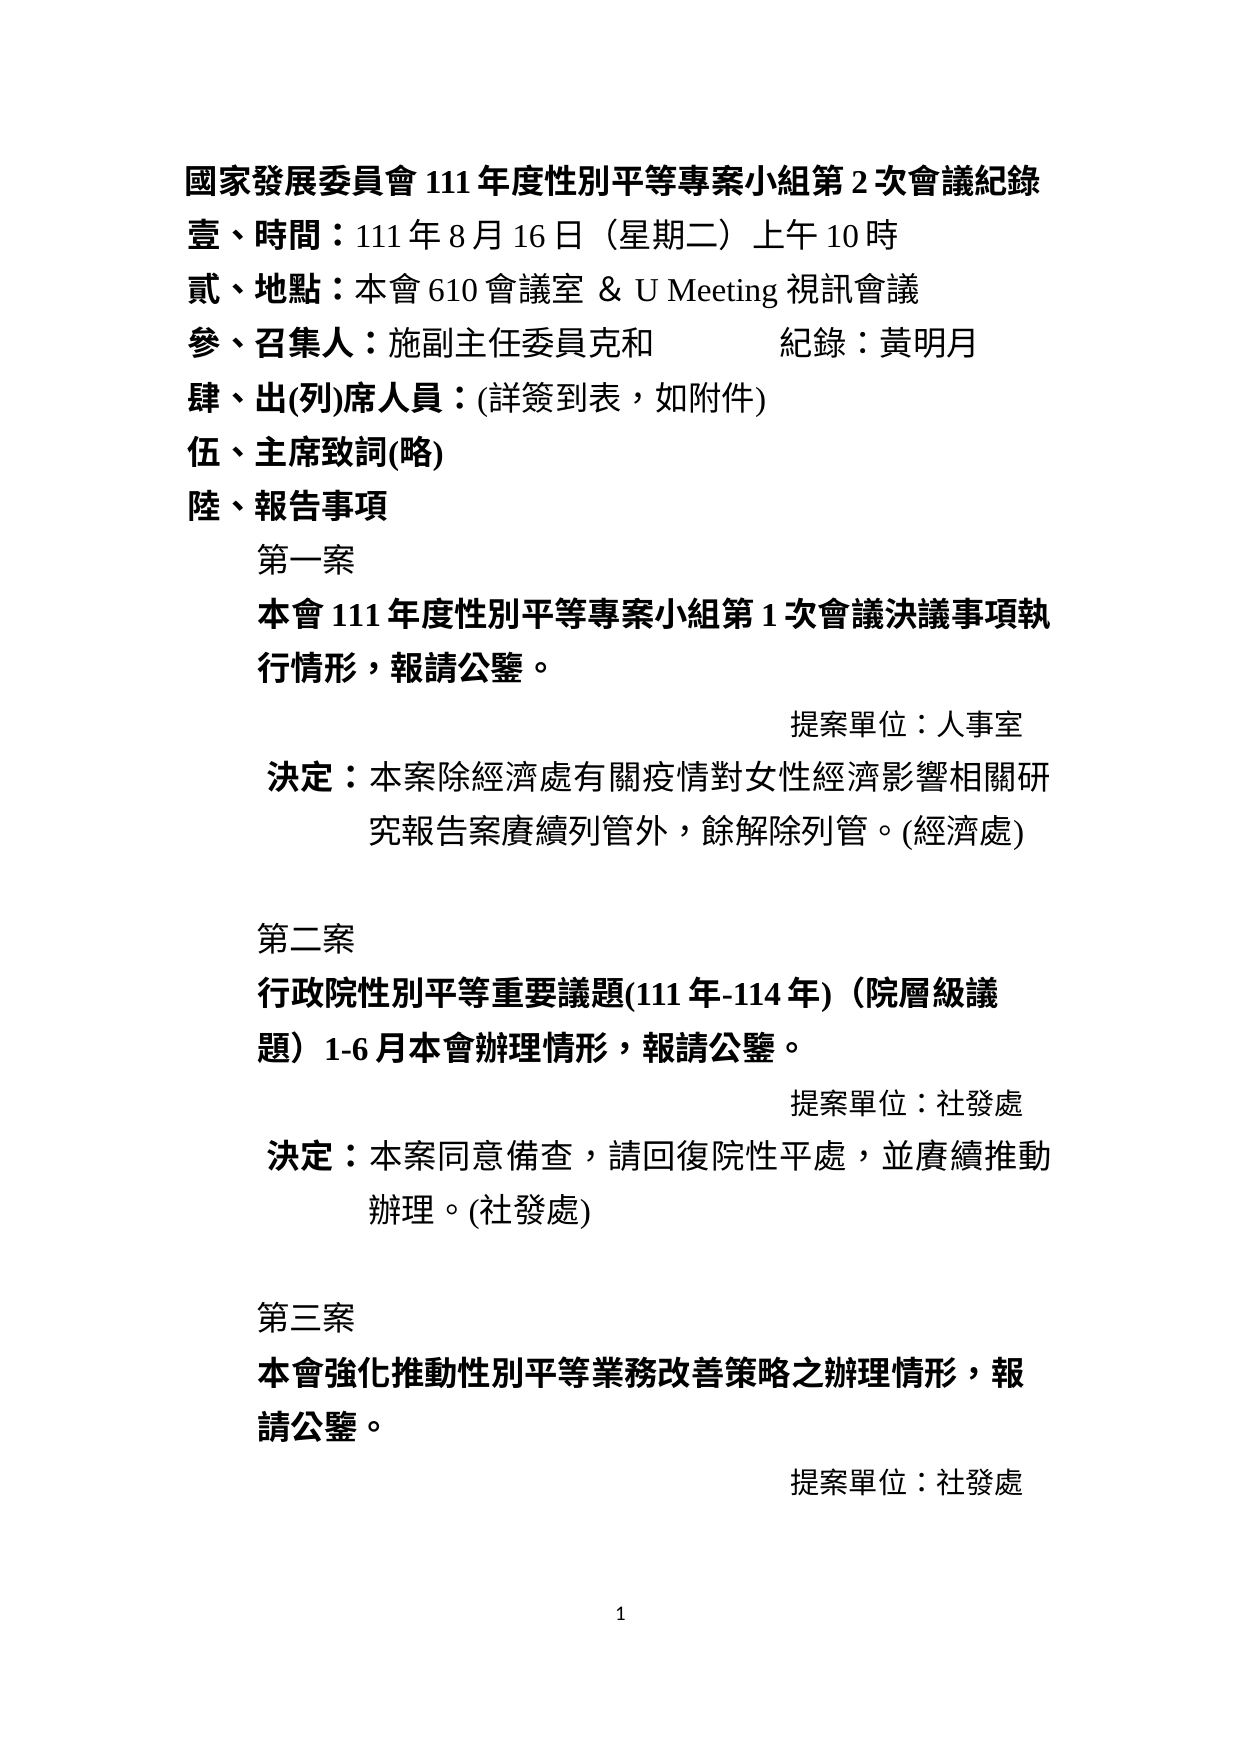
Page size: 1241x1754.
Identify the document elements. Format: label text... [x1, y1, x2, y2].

text 提案單位：社發處 [187, 1450, 1023, 1504]
list 地點：本會610會議室 ＆ U Meeting 視訊會議 [187, 258, 1053, 312]
list 時間：111年8月16日（星期二）上午10時 [187, 204, 1053, 258]
list 報告事項 [187, 475, 1053, 529]
list 召集人：施副主任委員克和 紀錄：黃明月 [187, 312, 1053, 367]
text 決定：本案除經濟處有關疫情對女性經濟影響相關研究報告案賡續列管外，餘解除列管。(經濟處) [266, 746, 1053, 854]
list 主席致詞(略) [187, 421, 1053, 475]
list 出(列)席人員：(詳簽到表，如附件) [187, 367, 1053, 421]
text 本會111年度性別平等專案小組第1次會議決議事項執行情形，報請公鑒。 [257, 583, 1053, 692]
text 國家發展委員會111年度性別平等專案小組第2次會議紀錄 [173, 150, 1053, 204]
text 第一案 [187, 529, 1053, 583]
text 第二案 [187, 908, 1053, 962]
text 提案單位：社發處 [187, 1071, 1023, 1125]
text 提案單位：人事室 [187, 692, 1023, 746]
text 第三案 [187, 1287, 1053, 1342]
text 行政院性別平等重要議題(111年-114年)（院層級議題）1-6月本會辦理情形，報請公鑒。 [257, 962, 1053, 1071]
text 本會強化推動性別平等業務改善策略之辦理情形，報請公鑒。 [257, 1342, 1053, 1450]
text 決定：本案同意備查，請回復院性平處，並賡續推動辦理。(社發處) [266, 1125, 1053, 1233]
